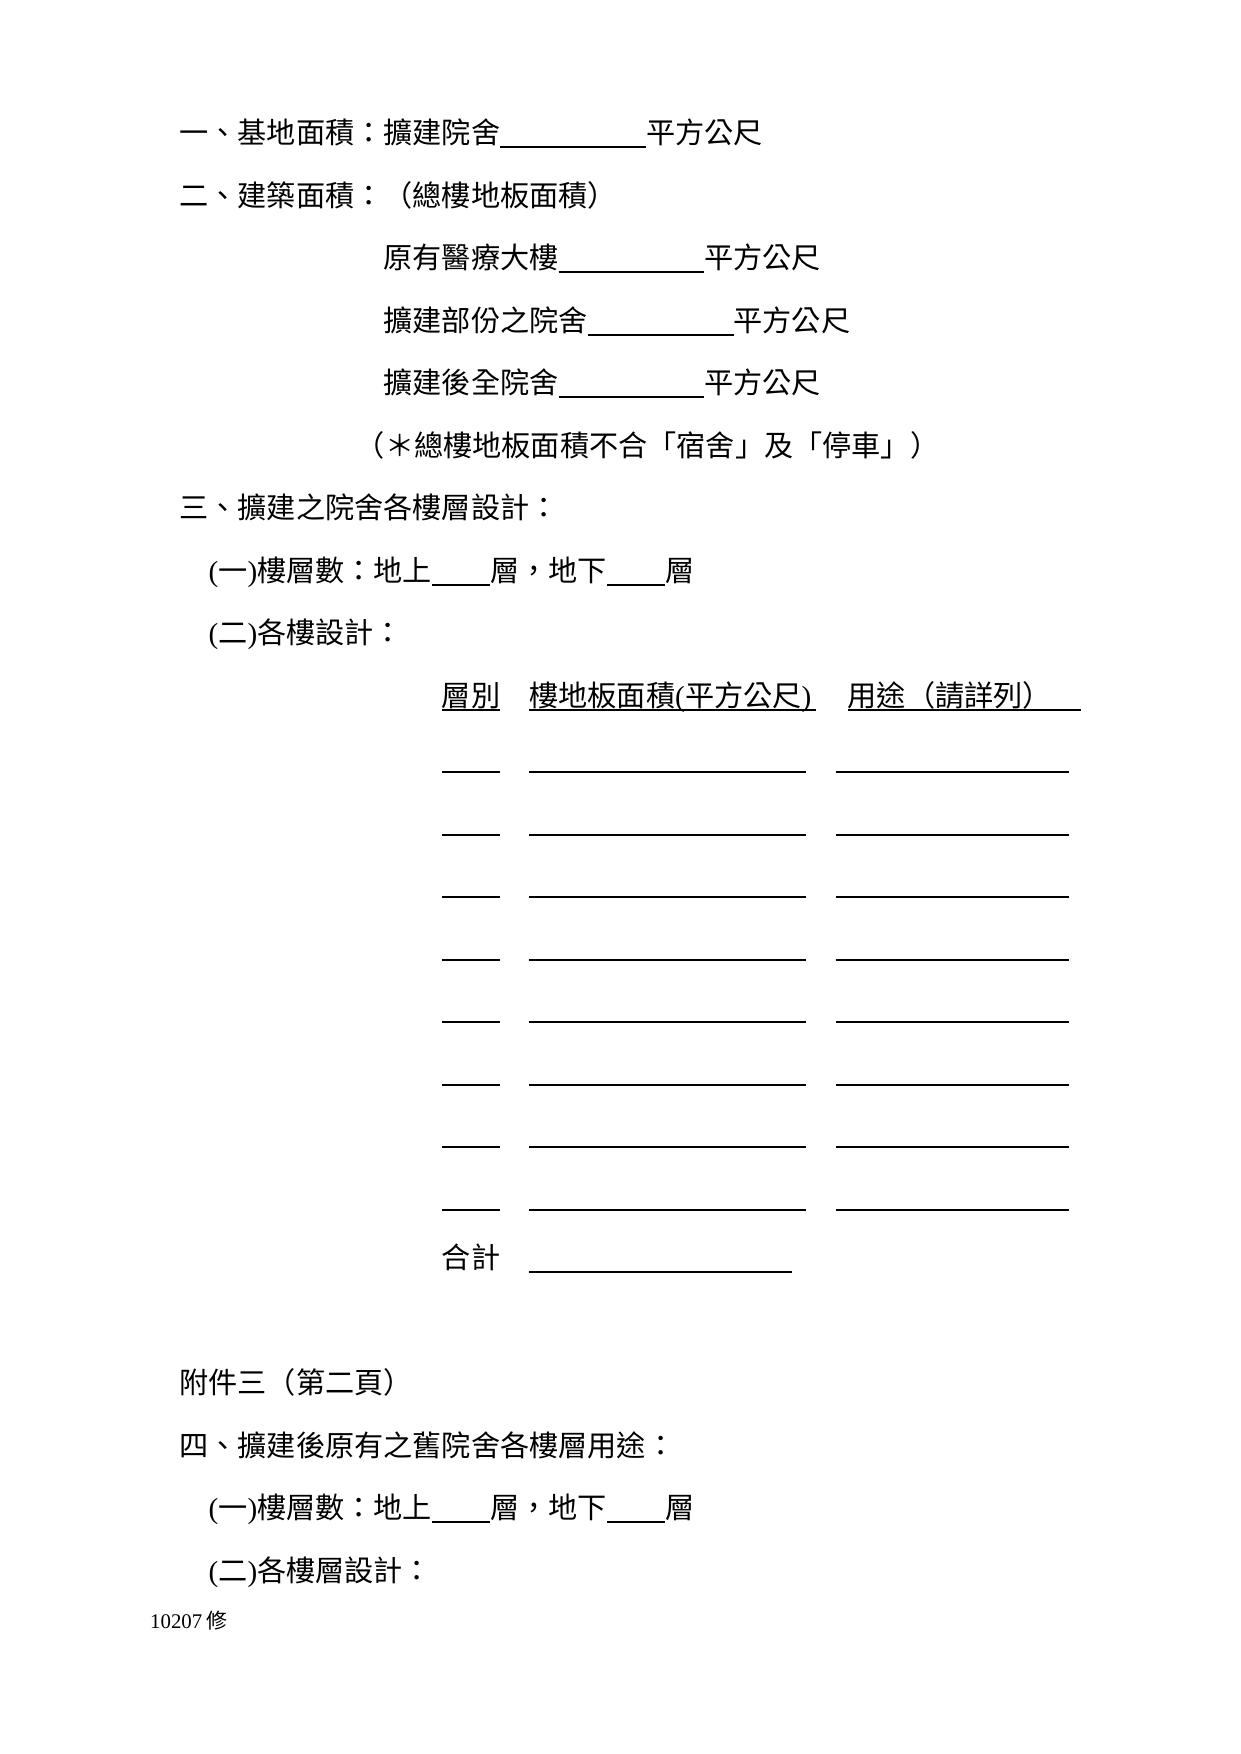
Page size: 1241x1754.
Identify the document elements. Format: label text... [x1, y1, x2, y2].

text 擴建部份之院舍 平方公尺 [150, 277, 1152, 339]
text (二)各樓設計： [150, 589, 1152, 652]
text （＊總樓地板面積不合「宿舍」及「停車」） [150, 402, 1152, 464]
text 擴建後全院舍 平方公尺 [150, 339, 1152, 402]
text 一、基地面積：擴建院舍 平方公尺 [150, 89, 1152, 152]
text (一)樓層數：地上 層，地下 層 [150, 527, 1152, 589]
text (二)各樓層設計： [150, 1527, 1152, 1589]
text 三、擴建之院舍各樓層設計： [150, 464, 1152, 527]
text 附件三（第二頁） [150, 1339, 1152, 1402]
text 合計 [150, 1214, 1152, 1277]
text 層別 樓地板面積(平方公尺) 用途（請詳列） [150, 652, 1152, 714]
text (一)樓層數：地上 層，地下 層 [150, 1464, 1152, 1527]
text 原有醫療大樓 平方公尺 [150, 214, 1152, 277]
text 四、擴建後原有之舊院舍各樓層用途： [150, 1402, 1152, 1464]
text 二、建築面積：（總樓地板面積） [150, 152, 1152, 214]
